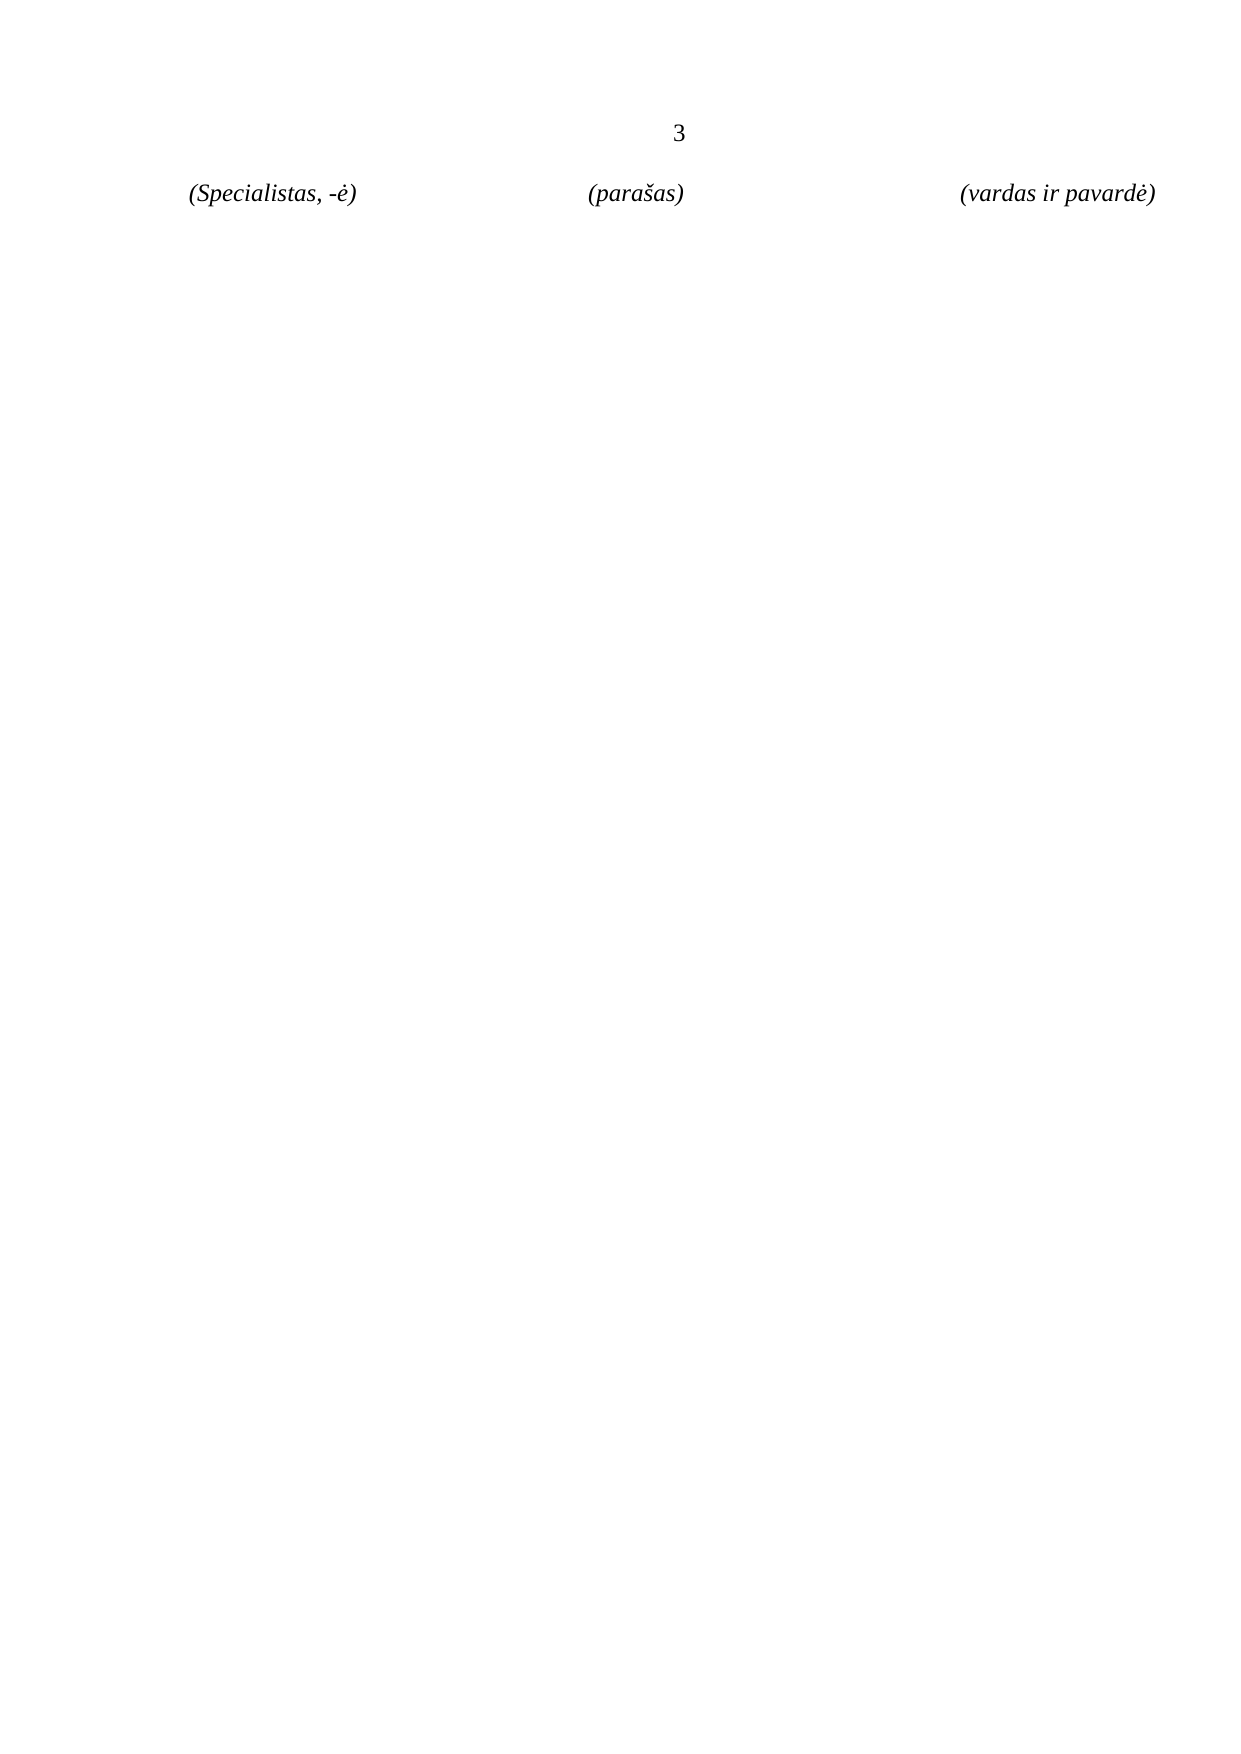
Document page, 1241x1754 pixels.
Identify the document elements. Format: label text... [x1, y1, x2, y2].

table_cell (Specialistas, -ė) [177, 176, 547, 208]
table_cell [547, 176, 577, 208]
table_cell (vardas ir pavardė) [808, 176, 1181, 208]
table_cell [764, 176, 808, 208]
table_cell (parašas) [577, 176, 764, 208]
